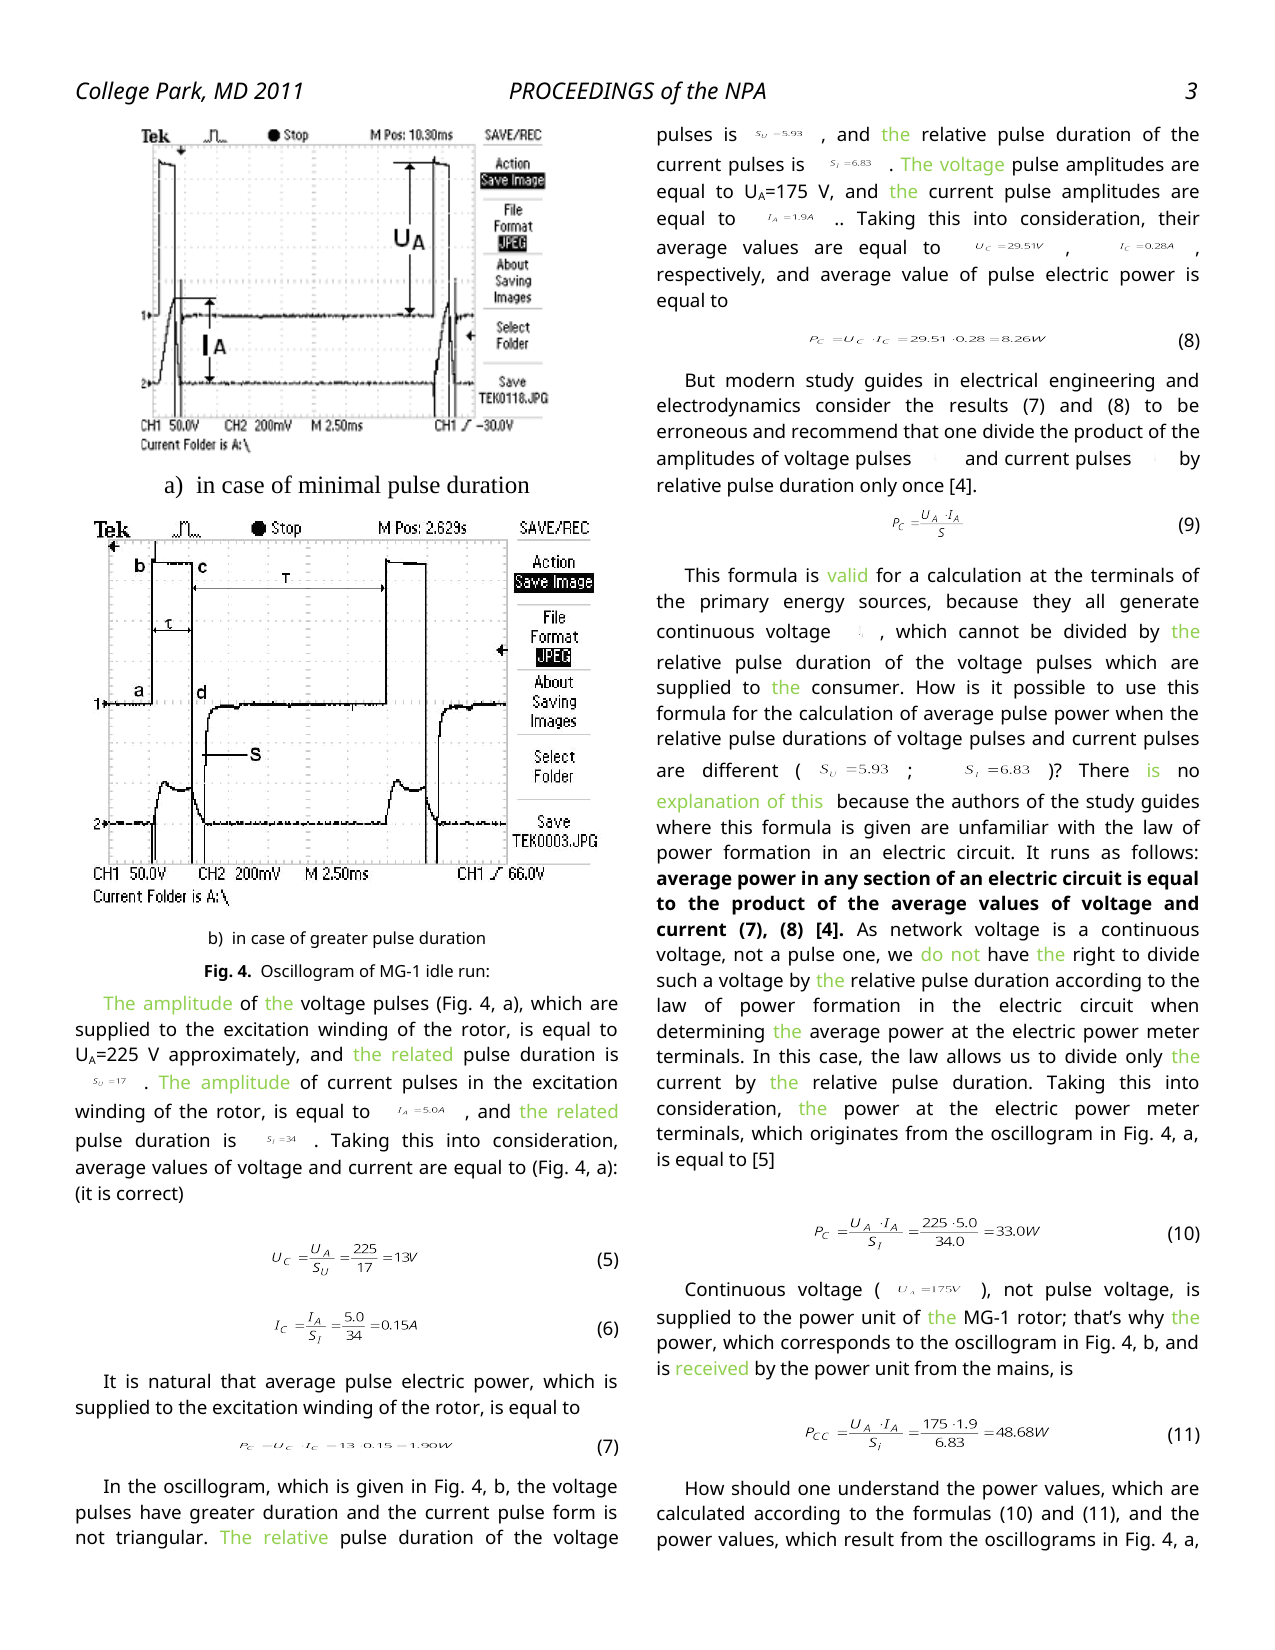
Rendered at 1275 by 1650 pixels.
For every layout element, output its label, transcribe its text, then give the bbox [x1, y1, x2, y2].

picture [141, 129, 553, 454]
text а) in case of minimal pulse duration [75, 471, 619, 499]
text (9) [656, 498, 1200, 550]
text How should one understand the power values, which are calculated according to the formulas (10) and (11), and the power values, which result from the oscillograms in Fig. 4, a, [656, 1475, 1200, 1552]
text (11) [656, 1406, 1200, 1462]
text It is natural that average pulse electric power, which is supplied to the excitation winding of the rotor, is equal to [75, 1368, 619, 1419]
text In the oscillogram, which is given in Fig. 4, b, the voltage pulses have greater duration and the current pulse form is not triangular. The relative pulse duration of the voltage [75, 1474, 619, 1550]
text (6) [75, 1300, 619, 1356]
text b) in case of greater pulse duration [75, 924, 619, 949]
text (10) [656, 1205, 1200, 1261]
picture [92, 520, 602, 907]
text This formula is valid for a calculation at the terminals of the primary energy sources, because they all generate continuous voltage , which cannot be divided by the relative pulse duration of the voltage pulses which are supplied to the consumer. How is it possible to use this formula for the calculation of average pulse power when the relative pulse durations of voltage pulses and current pulses are different (; )? There is no explanation of this because the authors of the study guides where this formula is given are unfamiliar with the law of power formation in an electric circuit. It runs as follows: average power in any section of an electric circuit is equal to the product of the average values of voltage and current (7), (8) [4]. As network voltage is a continuous voltage, not a pulse one, we do not have the right to divide such a voltage by the relative pulse duration according to the law of power formation in the electric circuit when determining the average power at the electric power meter terminals. In this case, the law allows us to divide only the current by the relative pulse duration. Taking this into consideration, the power at the electric power meter terminals, which originates from the oscillogram in Fig. 4, a, is equal to [5] [656, 562, 1200, 1171]
text The amplitude of the voltage pulses (Fig. 4, a), which are supplied to the excitation winding of the rotor, is equal to UA=225 V approximately, and the related pulse duration is . The amplitude of current pulses in the excitation winding of the rotor, is equal to , and the related pulse duration is . Taking this into consideration, average values of voltage and current are equal to (Fig. 4, a): (it is correct) [75, 991, 619, 1206]
text Continuous voltage (), not pulse voltage, is supplied to the power unit of the MG-1 rotor; that’s why the power, which corresponds to the oscillogram in Fig. 4, b, and is received by the power unit from the mains, is [656, 1274, 1200, 1381]
text (7) [75, 1432, 619, 1461]
text Fig. 4. Oscillogram of MG-1 idle run: [75, 957, 619, 982]
text But modern study guides in electrical engineering and electrodynamics consider the results (7) and (8) to be erroneous and recommend that one divide the product of the amplitudes of voltage pulses and current pulses by relative pulse duration only once [4]. [656, 367, 1200, 498]
text pulses is, and the relative pulse duration of the current pulses is . The voltage pulse amplitudes are equal to UA=175 V, and the current pulse amplitudes are equal to .. Taking this into consideration, their average values are equal to , , respectively, and average value of pulse electric power is equal to [656, 120, 1200, 313]
text (5) [75, 1231, 619, 1287]
text (8) [656, 325, 1200, 354]
